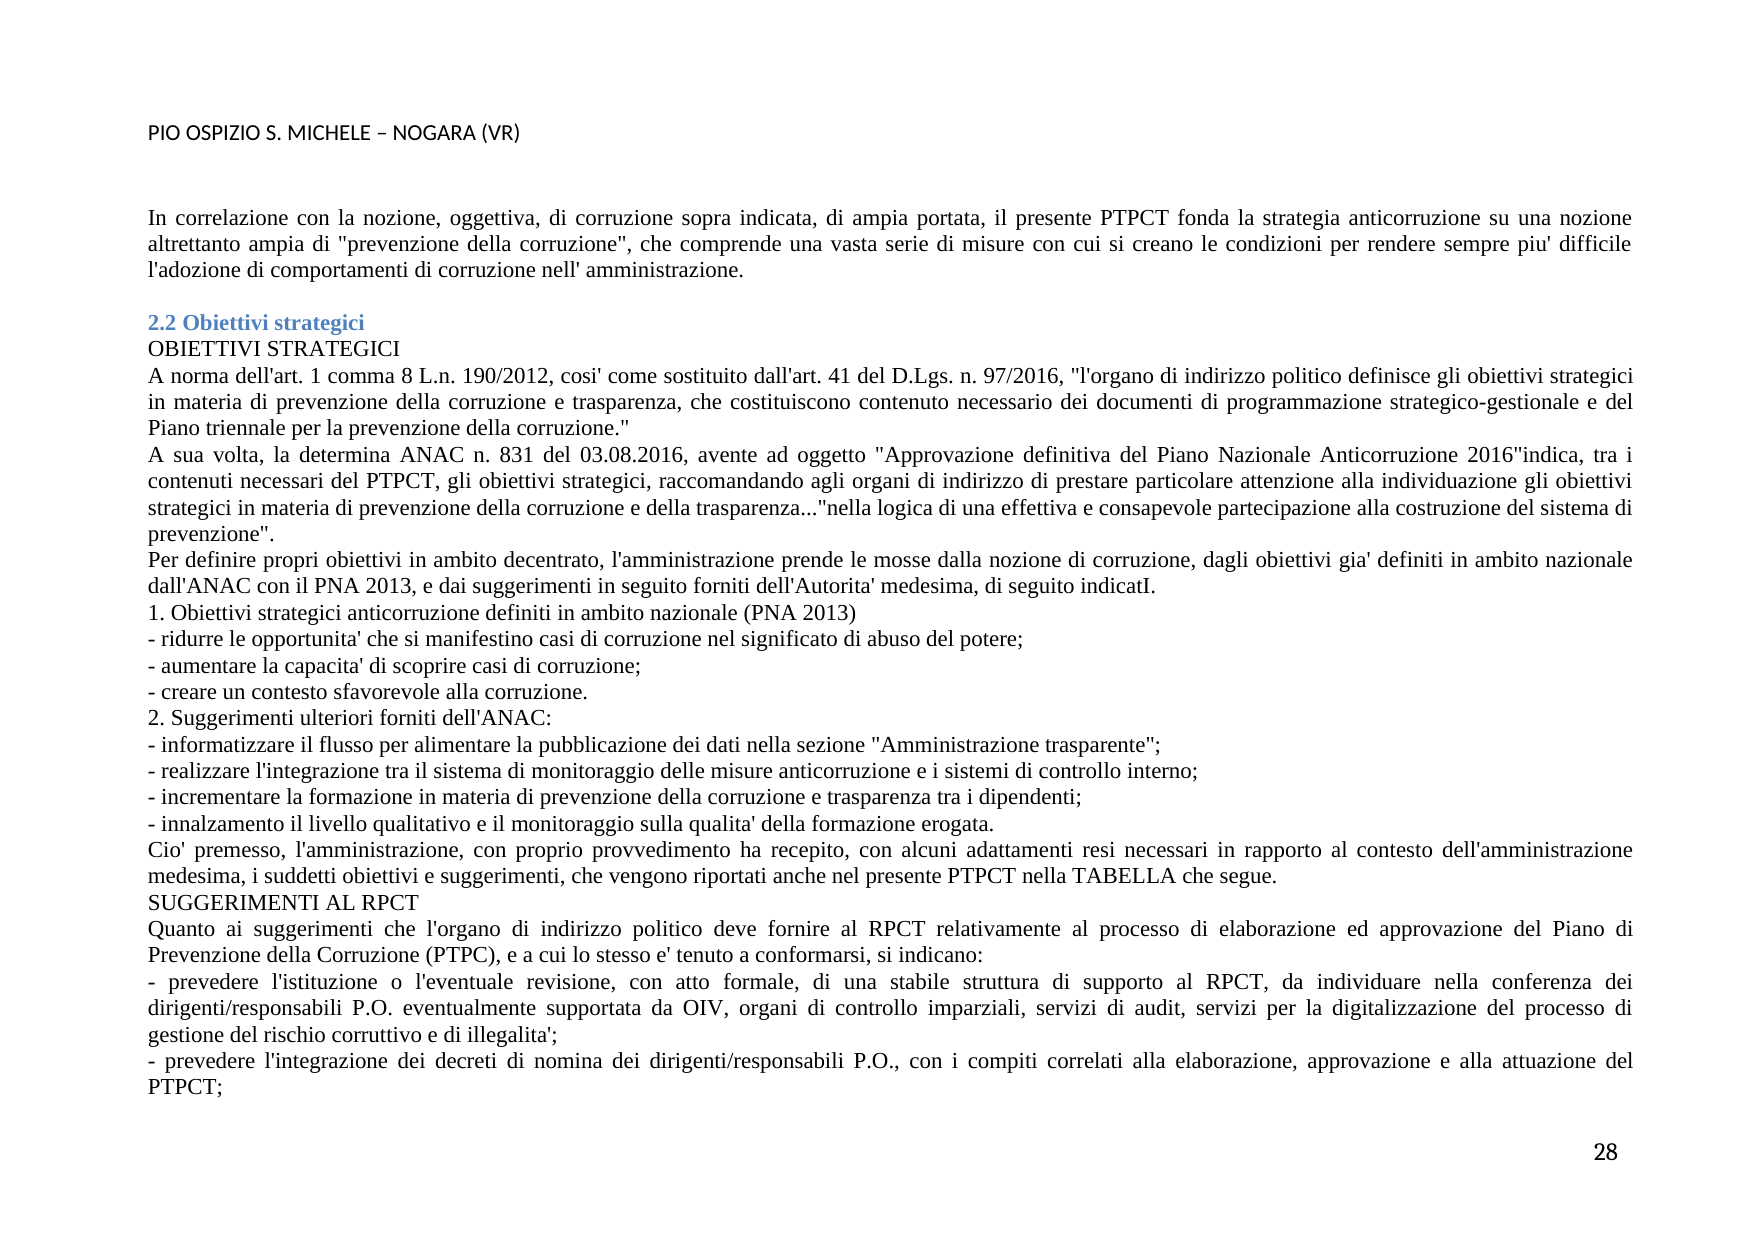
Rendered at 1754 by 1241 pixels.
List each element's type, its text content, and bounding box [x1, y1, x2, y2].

text - aumentare la capacita' di scoprire casi di corruzione; [148, 652, 1636, 678]
text - prevedere l'integrazione dei decreti di nomina dei dirigenti/responsabili P.O., con i compiti correlati alla elaborazione, approvazione e alla attuazione del PTPCT; [148, 1047, 1636, 1100]
subtitle 2.2 Obiettivi strategici [148, 309, 1636, 335]
text - realizzare l'integrazione tra il sistema di monitoraggio delle misure anticorruzione e i sistemi di controllo interno; [148, 757, 1636, 783]
text A sua volta, la determina ANAC n. 831 del 03.08.2016, avente ad oggetto "Approvazione definitiva del Piano Nazionale Anticorruzione 2016"indica, tra i contenuti necessari del PTPCT, gli obiettivi strategici, raccomandando agli organi di indirizzo di prestare particolare attenzione alla individuazione gli obiettivi strategici in materia di prevenzione della corruzione e della trasparenza..."nella logica di una effettiva e consapevole partecipazione alla costruzione del sistema di prevenzione". [148, 441, 1636, 546]
text - creare un contesto sfavorevole alla corruzione. [148, 678, 1636, 704]
text Per definire propri obiettivi in ambito decentrato, l'amministrazione prende le mosse dalla nozione di corruzione, dagli obiettivi gia' definiti in ambito nazionale dall'ANAC con il PNA 2013, e dai suggerimenti in seguito forniti dell'Autorita' medesima, di seguito indicatI. [148, 546, 1636, 599]
text SUGGERIMENTI AL RPCT [148, 889, 1636, 915]
text Cio' premesso, l'amministrazione, con proprio provvedimento ha recepito, con alcuni adattamenti resi necessari in rapporto al contesto dell'amministrazione medesima, i suddetti obiettivi e suggerimenti, che vengono riportati anche nel presente PTPCT nella TABELLA che segue. [148, 836, 1636, 889]
text - informatizzare il flusso per alimentare la pubblicazione dei dati nella sezione "Amministrazione trasparente"; [148, 731, 1636, 757]
text 1. Obiettivi strategici anticorruzione definiti in ambito nazionale (PNA 2013) [148, 599, 1636, 625]
text 2. Suggerimenti ulteriori forniti dell'ANAC: [148, 704, 1636, 731]
text - prevedere l'istituzione o l'eventuale revisione, con atto formale, di una stabile struttura di supporto al RPCT, da individuare nella conferenza dei dirigenti/responsabili P.O. eventualmente supportata da OIV, organi di controllo imparziali, servizi di audit, servizi per la digitalizzazione del processo di gestione del rischio corruttivo e di illegalita'; [148, 968, 1636, 1047]
text - incrementare la formazione in materia di prevenzione della corruzione e trasparenza tra i dipendenti; [148, 783, 1636, 810]
text In correlazione con la nozione, oggettiva, di corruzione sopra indicata, di ampia portata, il presente PTPCT fonda la strategia anticorruzione su una nozione altrettanto ampia di "prevenzione della corruzione", che comprende una vasta serie di misure con cui si creano le condizioni per rendere sempre piu' difficile l'adozione di comportamenti di corruzione nell' amministrazione. [148, 204, 1636, 283]
text - ridurre le opportunita' che si manifestino casi di corruzione nel significato di abuso del potere; [148, 625, 1636, 652]
text Quanto ai suggerimenti che l'organo di indirizzo politico deve fornire al RPCT relativamente al processo di elaborazione ed approvazione del Piano di Prevenzione della Corruzione (PTPC), e a cui lo stesso e' tenuto a conformarsi, si indicano: [148, 915, 1636, 968]
text OBIETTIVI STRATEGICI [148, 335, 1636, 362]
text A norma dell'art. 1 comma 8 L.n. 190/2012, cosi' come sostituito dall'art. 41 del D.Lgs. n. 97/2016, "l'organo di indirizzo politico definisce gli obiettivi strategici in materia di prevenzione della corruzione e trasparenza, che costituiscono contenuto necessario dei documenti di programmazione strategico-gestionale e del Piano triennale per la prevenzione della corruzione." [148, 362, 1636, 441]
text - innalzamento il livello qualitativo e il monitoraggio sulla qualita' della formazione erogata. [148, 810, 1636, 836]
